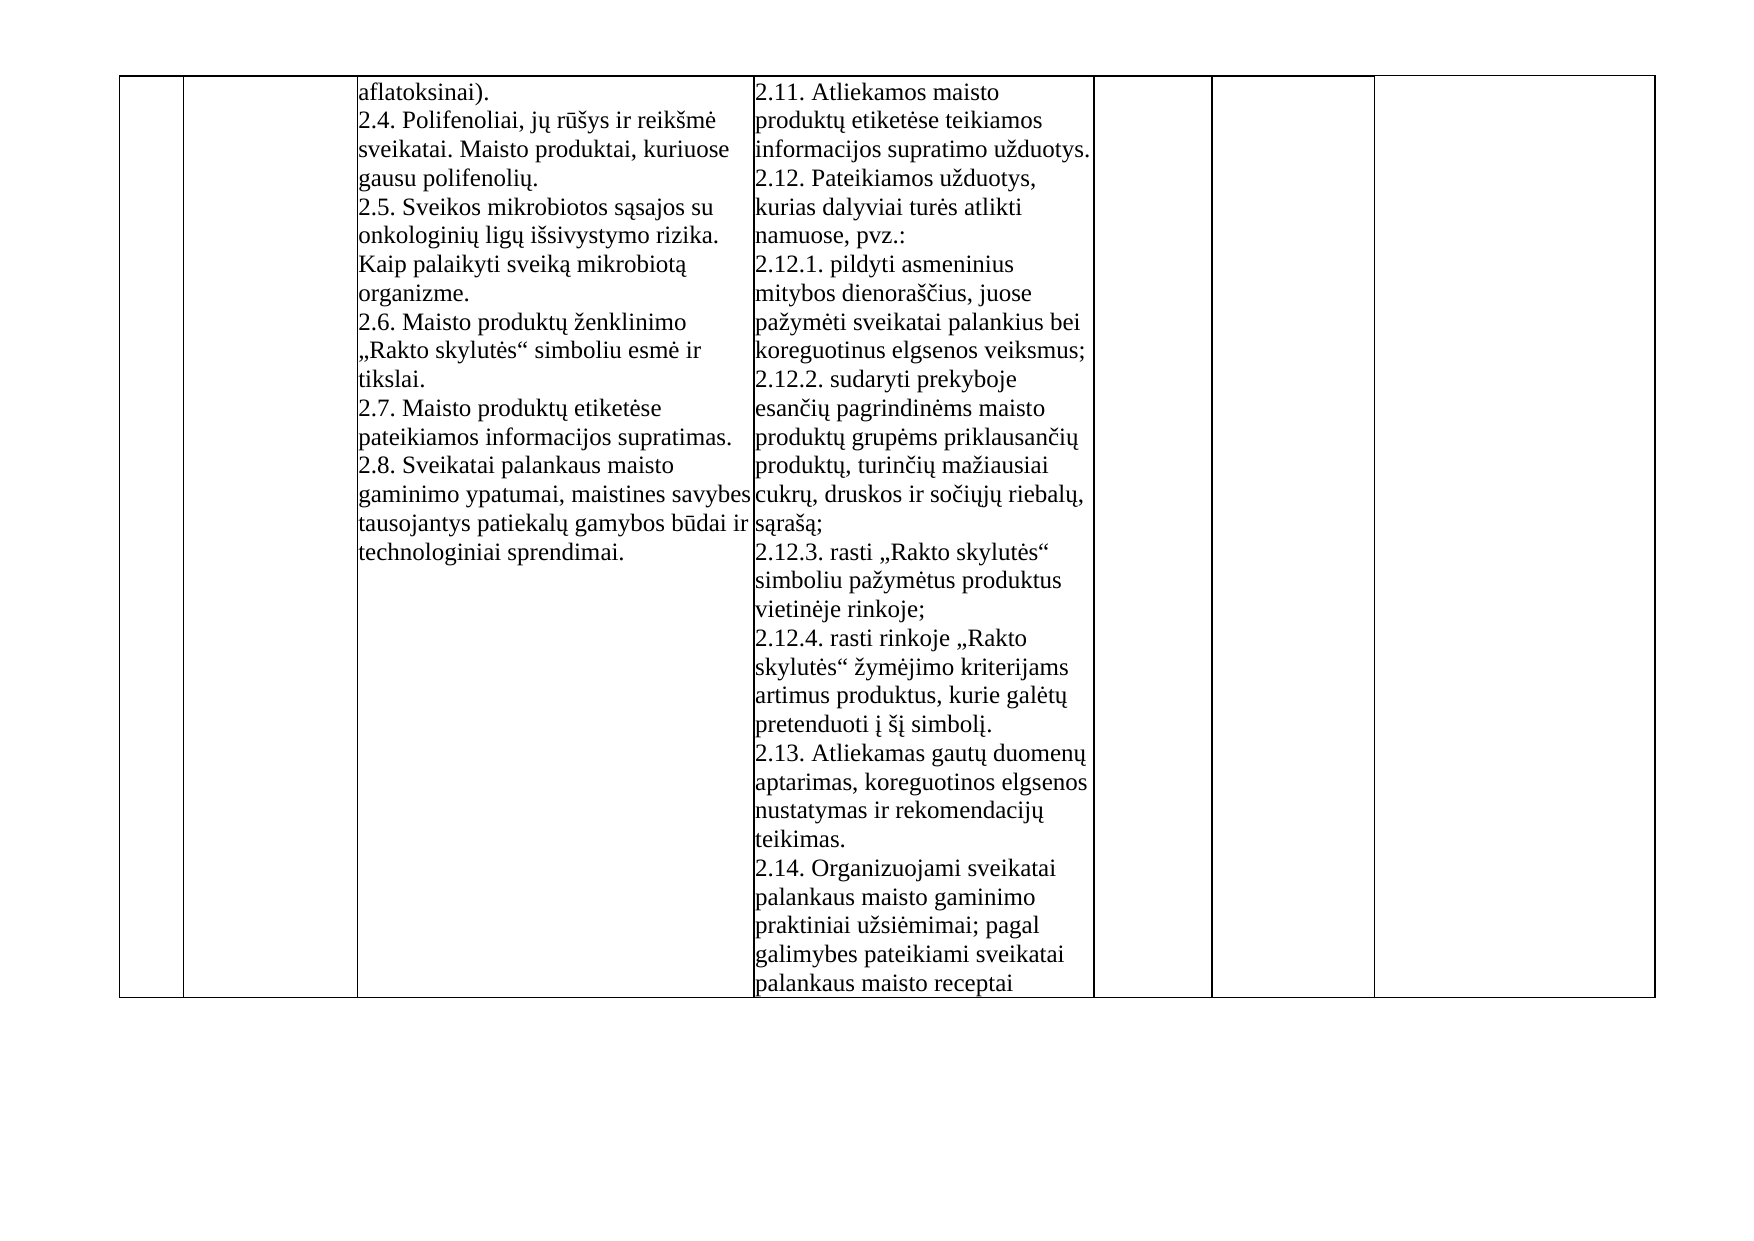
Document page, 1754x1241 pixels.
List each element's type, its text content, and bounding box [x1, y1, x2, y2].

table_cell [1213, 77, 1374, 997]
table_cell 2.11. Atliekamos maisto produktų etiketėse teikiamos informacijos supratimo užduotys. 2.12. Pateikiamos užduotys, kurias dalyviai turės atlikti namuose, pvz.: 2.12.1. pildyti asmeninius mitybos dienoraščius, juose pažymėti sveikatai palankius bei koreguotinus elgsenos veiksmus; 2.12.2. sudaryti prekyboje esančių pagrindinėms maisto produktų grupėms priklausančių produktų, turinčių mažiausiai cukrų, druskos ir sočiųjų riebalų, sąrašą; 2.12.3. rasti „Rakto skylutės“ simboliu pažymėtus produktus vietinėje rinkoje; 2.12.4. rasti rinkoje „Rakto skylutės“ žymėjimo kriterijams artimus produktus, kurie galėtų pretenduoti į šį simbolį. 2.13. Atliekamas gautų duomenų aptarimas, koreguotinos elgsenos nustatymas ir rekomendacijų teikimas. 2.14. Organizuojami sveikatai palankaus maisto gaminimo praktiniai užsiėmimai; pagal galimybes pateikiami sveikatai palankaus maisto receptai [755, 77, 1093, 997]
table_cell aflatoksinai). 2.4. Polifenoliai, jų rūšys ir reikšmė sveikatai. Maisto produktai, kuriuose gausu polifenolių. 2.5. Sveikos mikrobiotos sąsajos su onkologinių ligų išsivystymo rizika. Kaip palaikyti sveiką mikrobiotą organizme. 2.6. Maisto produktų ženklinimo „Rakto skylutės“ simboliu esmė ir tikslai. 2.7. Maisto produktų etiketėse pateikiamos informacijos supratimas. 2.8. Sveikatai palankaus maisto gaminimo ypatumai, maistines savybes tausojantys patiekalų gamybos būdai ir technologiniai sprendimai. [358, 77, 753, 997]
table_cell [1095, 77, 1211, 997]
table_cell [120, 77, 183, 997]
table_cell [184, 77, 357, 997]
table_cell [1375, 76, 1654, 997]
